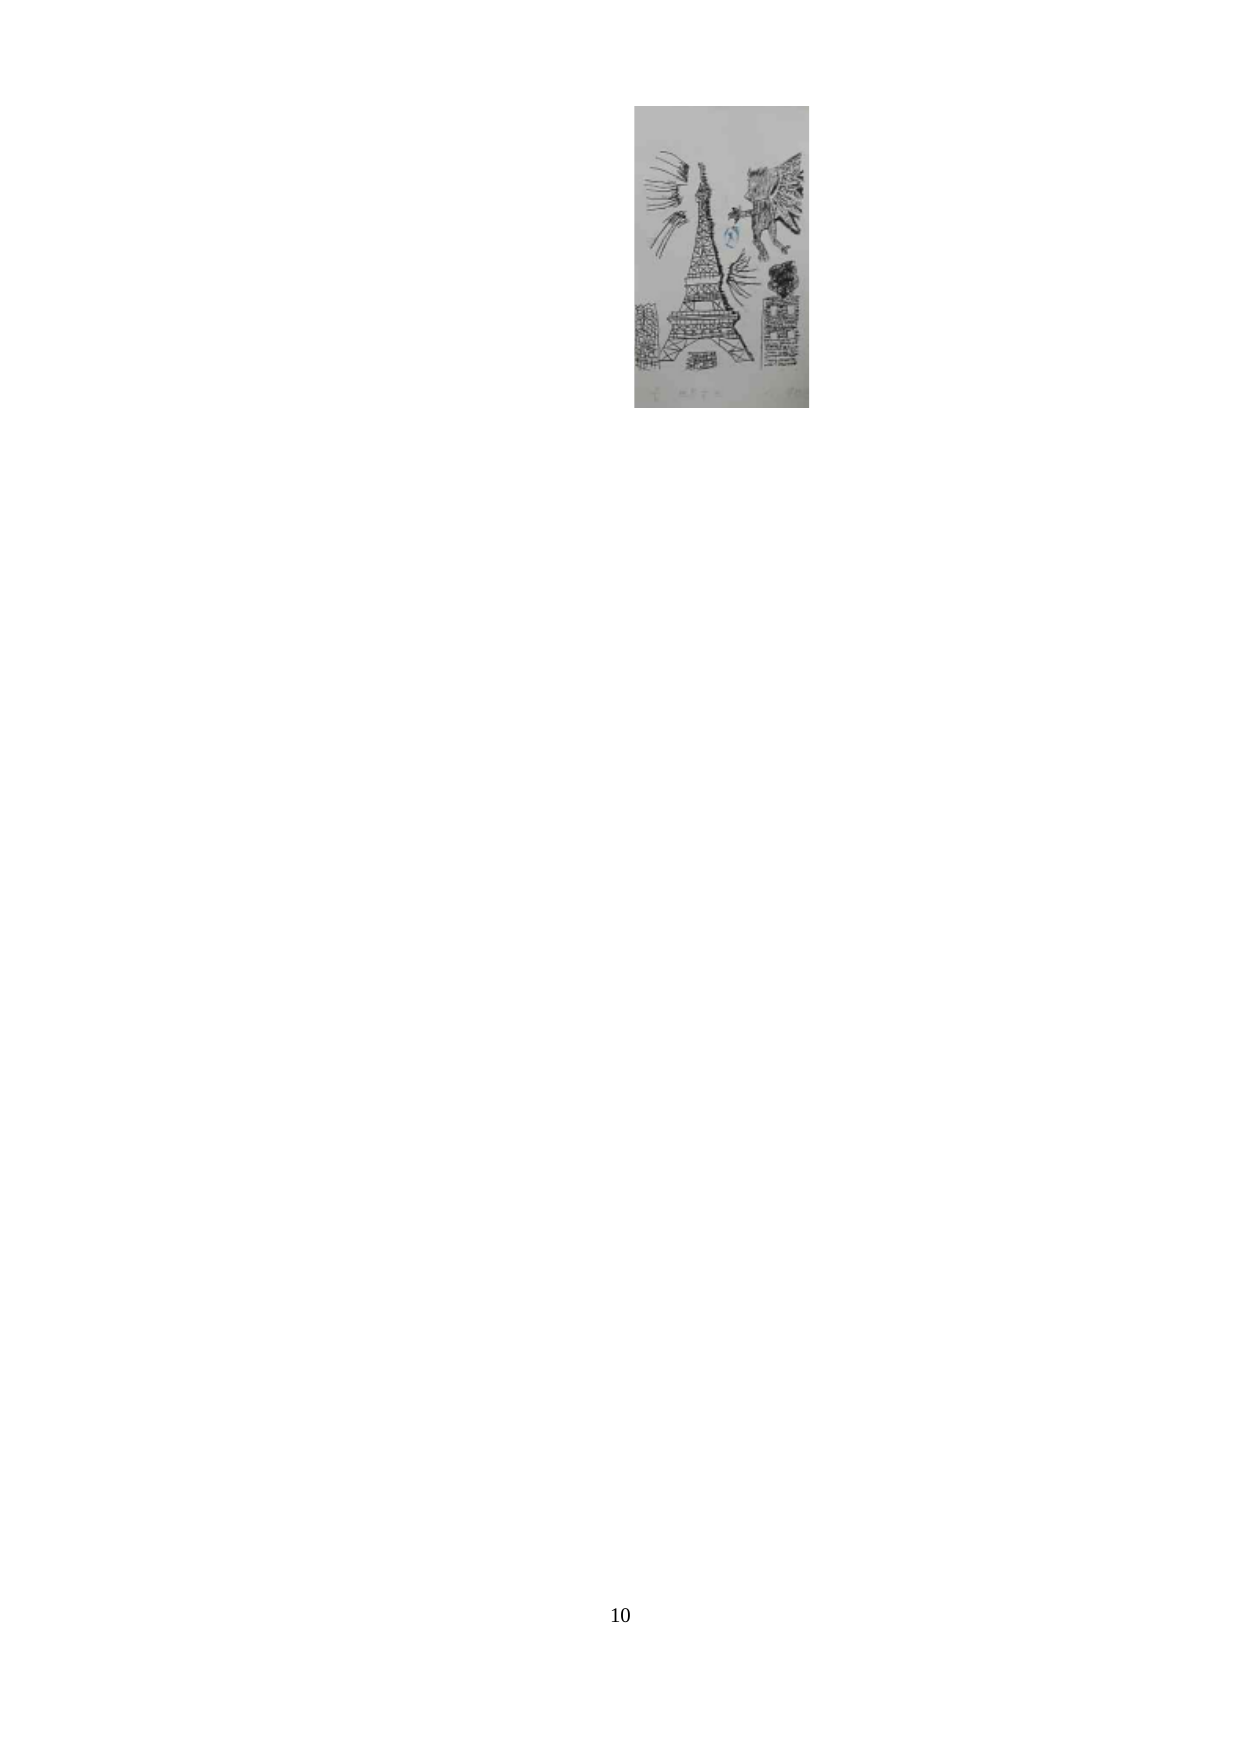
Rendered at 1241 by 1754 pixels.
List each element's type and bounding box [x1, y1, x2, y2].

table_header [75, 96, 623, 408]
table_header [623, 96, 1171, 408]
